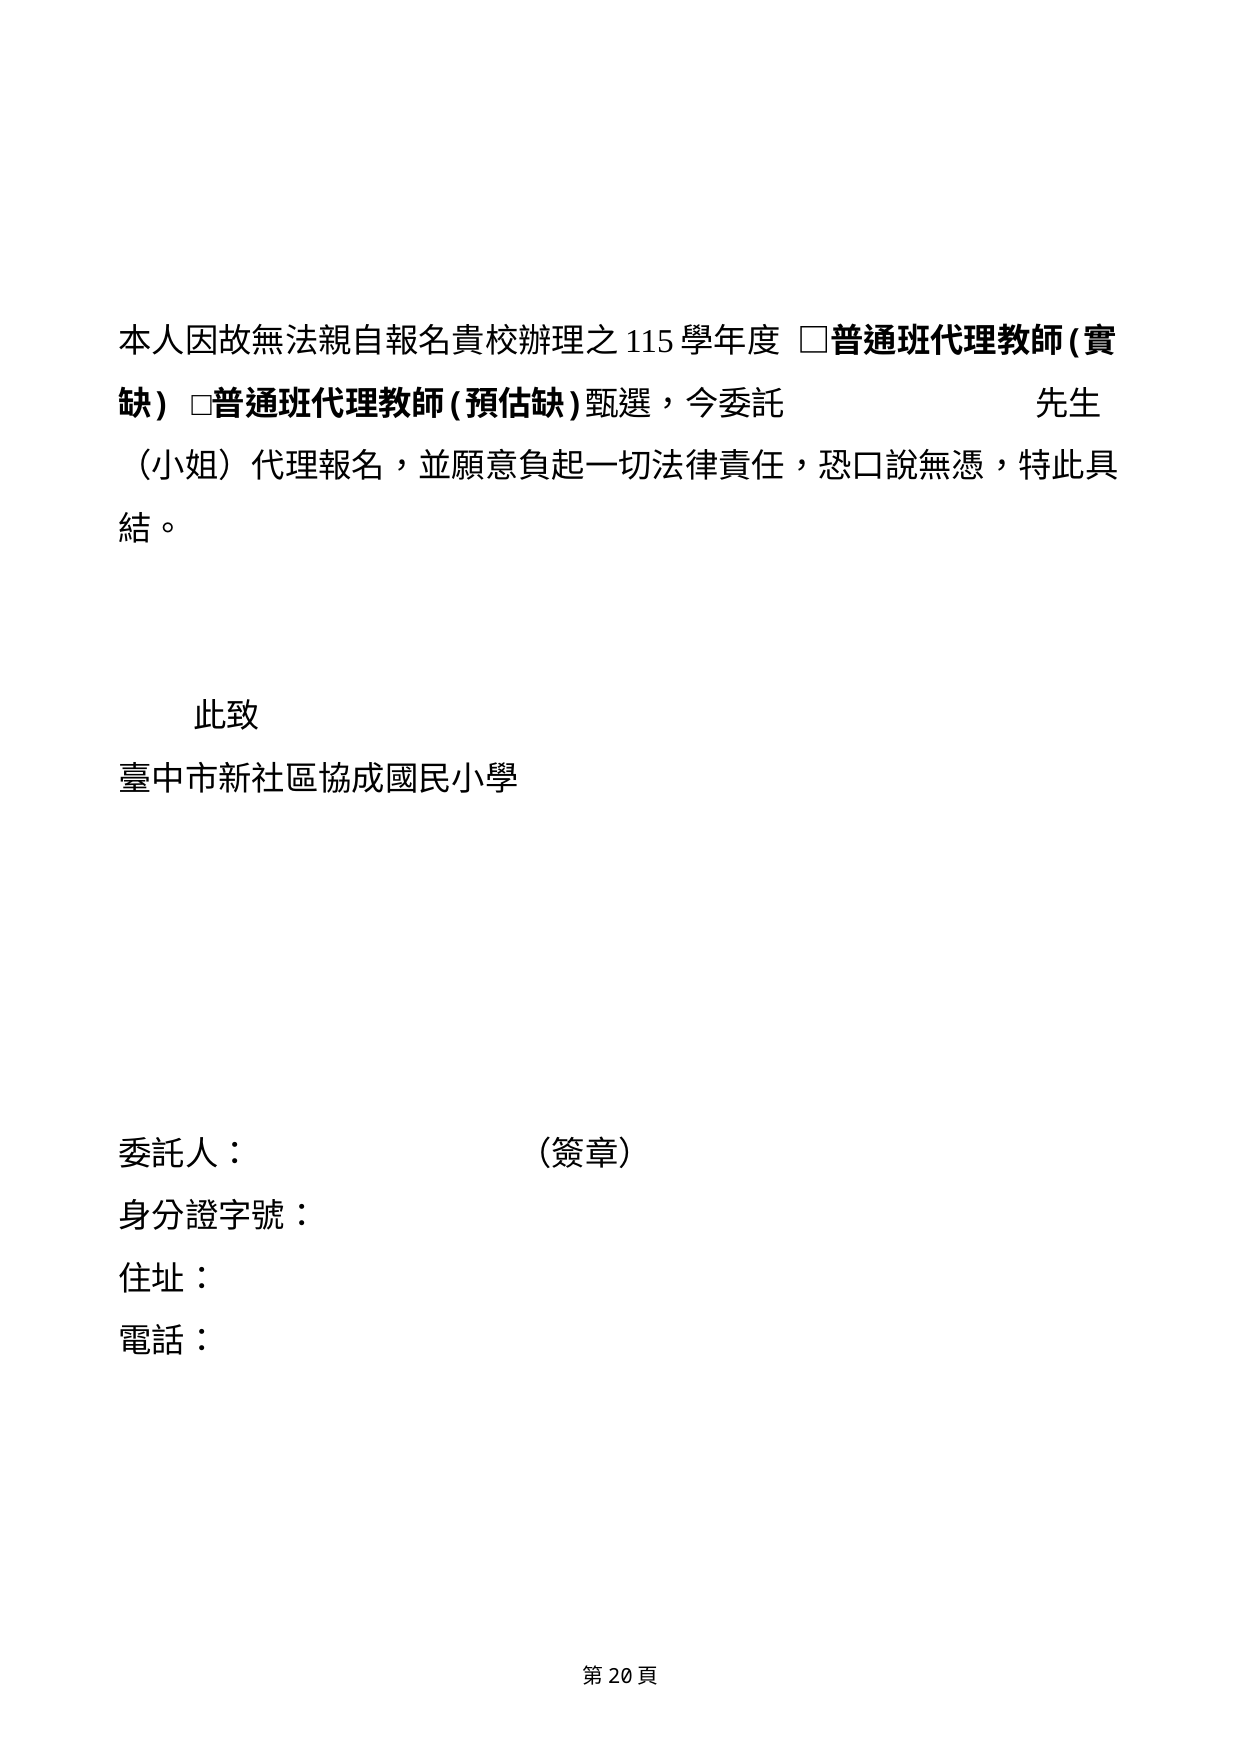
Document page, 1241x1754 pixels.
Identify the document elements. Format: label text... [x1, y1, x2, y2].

text 委託人： （簽章） [118, 1109, 1122, 1172]
text 電話： [118, 1297, 1122, 1359]
text 此致 [118, 672, 1122, 734]
text 臺中市新社區協成國民小學 [118, 734, 1122, 797]
text 身分證字號： [118, 1172, 1122, 1234]
text 住址： [118, 1234, 1122, 1297]
text 本人因故無法親自報名貴校辦理之115學年度 □普通班代理教師(實缺) □普通班代理教師(預估缺)甄選，今委託 先生（小姐）代理報名，並願意負起一切法律責任，恐口說無憑，特此具結。 [118, 297, 1122, 547]
